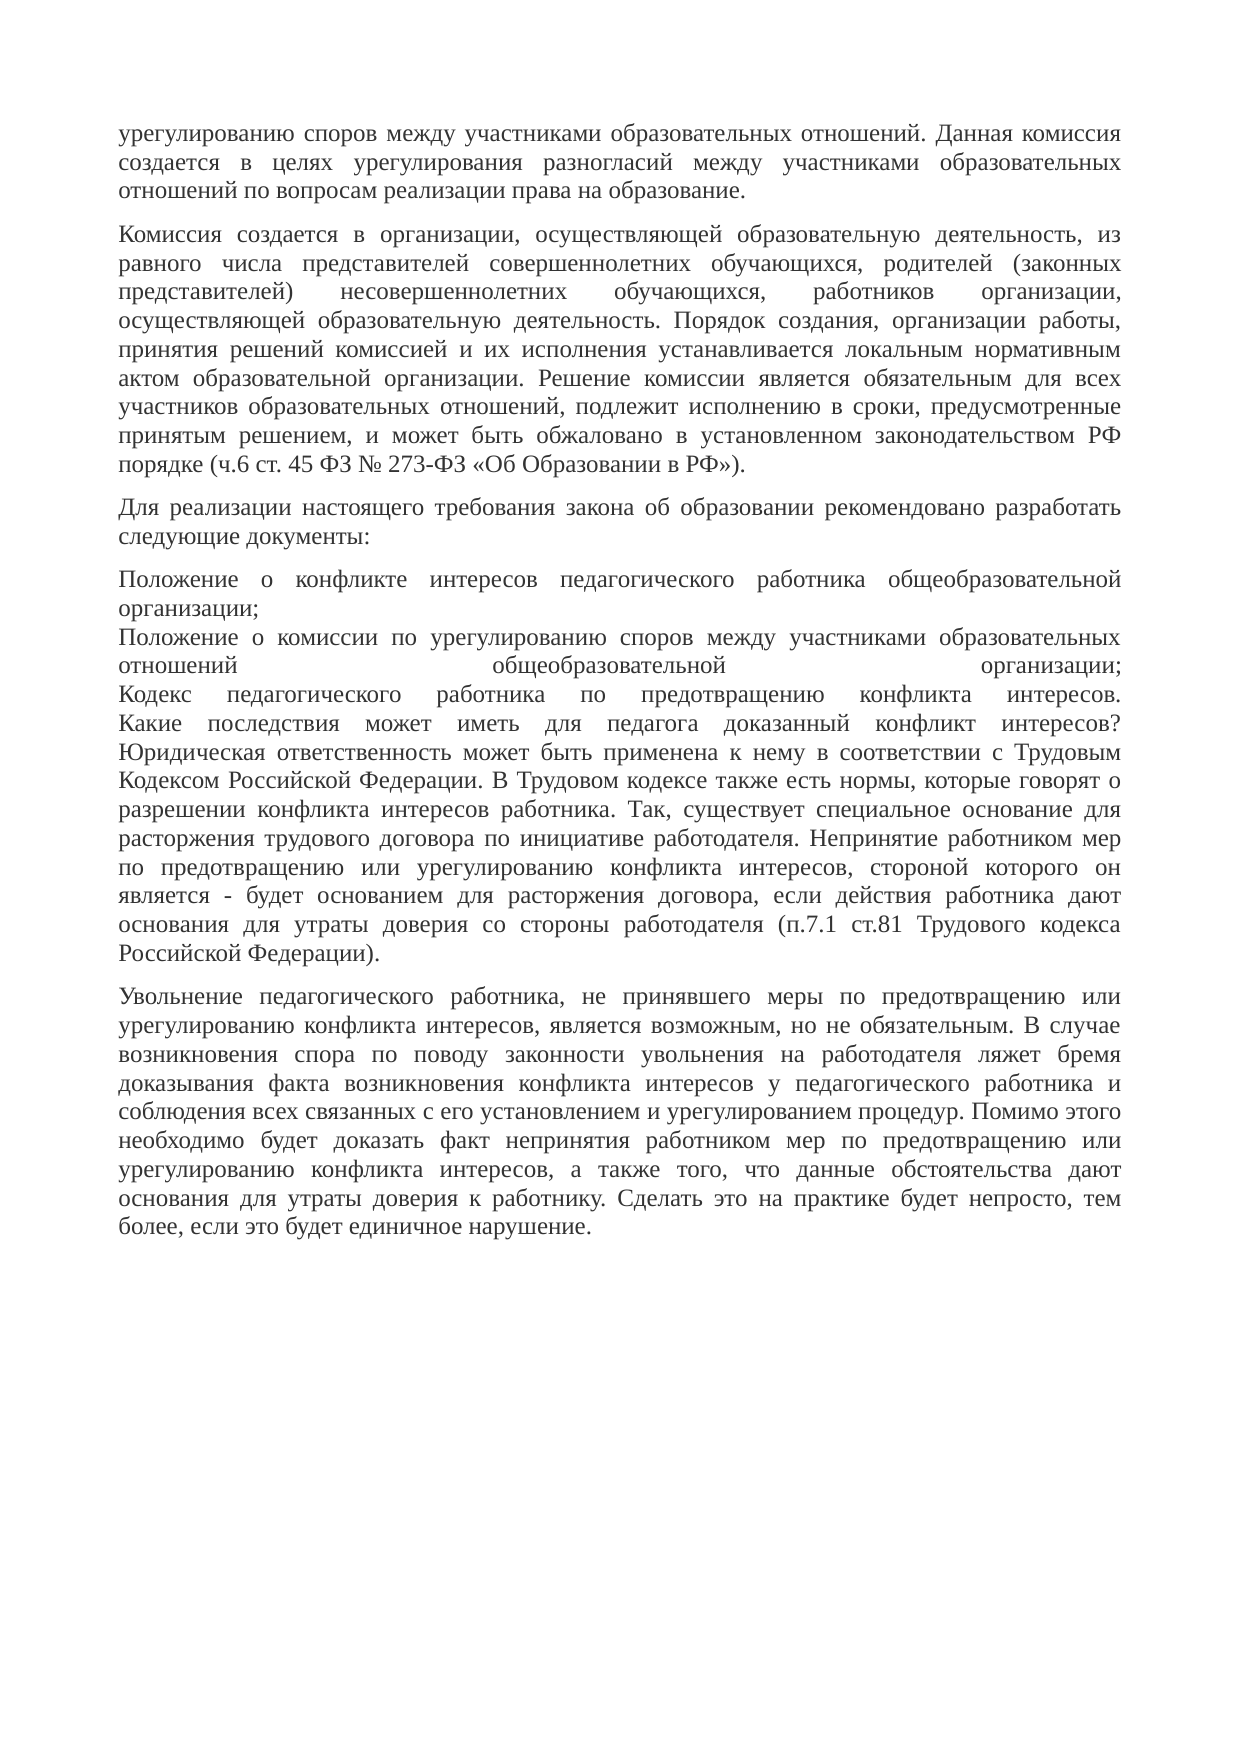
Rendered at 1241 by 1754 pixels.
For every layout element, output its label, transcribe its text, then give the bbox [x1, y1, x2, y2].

text Для реализации настоящего требования закона об образовании рекомендовано разработать следующие документы: [118, 492, 1122, 550]
text урегулированию споров между участниками образовательных отношений. Данная комиссия создается в целях урегулирования разногласий между участниками образовательных отношений по вопросам реализации права на образование. [118, 118, 1122, 204]
text Увольнение педагогического работника, не принявшего меры по предотвращению или урегулированию конфликта интересов, является возможным, но не обязательным. В случае возникновения спора по поводу законности увольнения на работодателя ляжет бремя доказывания факта возникновения конфликта интересов у педагогического работника и соблюдения всех связанных с его установлением и урегулированием процедур. Помимо этого необходимо будет доказать факт непринятия работником мер по предотвращению или урегулированию конфликта интересов, а также того, что данные обстоятельства дают основания для утраты доверия к работнику. Сделать это на практике будет непросто, тем более, если это будет единичное нарушение. [118, 981, 1122, 1240]
text Положение о конфликте интересов педагогического работника общеобразовательной организации; Положение о комиссии по урегулированию споров между участниками образовательных отношений общеобразовательной организации; Кодекс педагогического работника по предотвращению конфликта интересов. Какие последствия может иметь для педагога доказанный конфликт интересов? Юридическая ответственность может быть применена к нему в соответствии с Трудовым Кодексом Российской Федерации. В Трудовом кодексе также есть нормы, которые говорят о разрешении конфликта интересов работника. Так, существует специальное основание для расторжения трудового договора по инициативе работодателя. Непринятие работником мер по предотвращению или урегулированию конфликта интересов, стороной которого он является - будет основанием для расторжения договора, если действия работника дают основания для утраты доверия со стороны работодателя (п.7.1 ст.81 Трудового кодекса Российской Федерации). [118, 564, 1122, 967]
text Комиссия создается в организации, осуществляющей образовательную деятельность, из равного числа представителей совершеннолетних обучающихся, родителей (законных представителей) несовершеннолетних обучающихся, работников организации, осуществляющей образовательную деятельность. Порядок создания, организации работы, принятия решений комиссией и их исполнения устанавливается локальным нормативным актом образовательной организации. Решение комиссии является обязательным для всех участников образовательных отношений, подлежит исполнению в сроки, предусмотренные принятым решением, и может быть обжаловано в установленном законодательством РФ порядке (ч.6 ст. 45 ФЗ № 273-ФЗ «Об Образовании в РФ»). [118, 219, 1122, 478]
